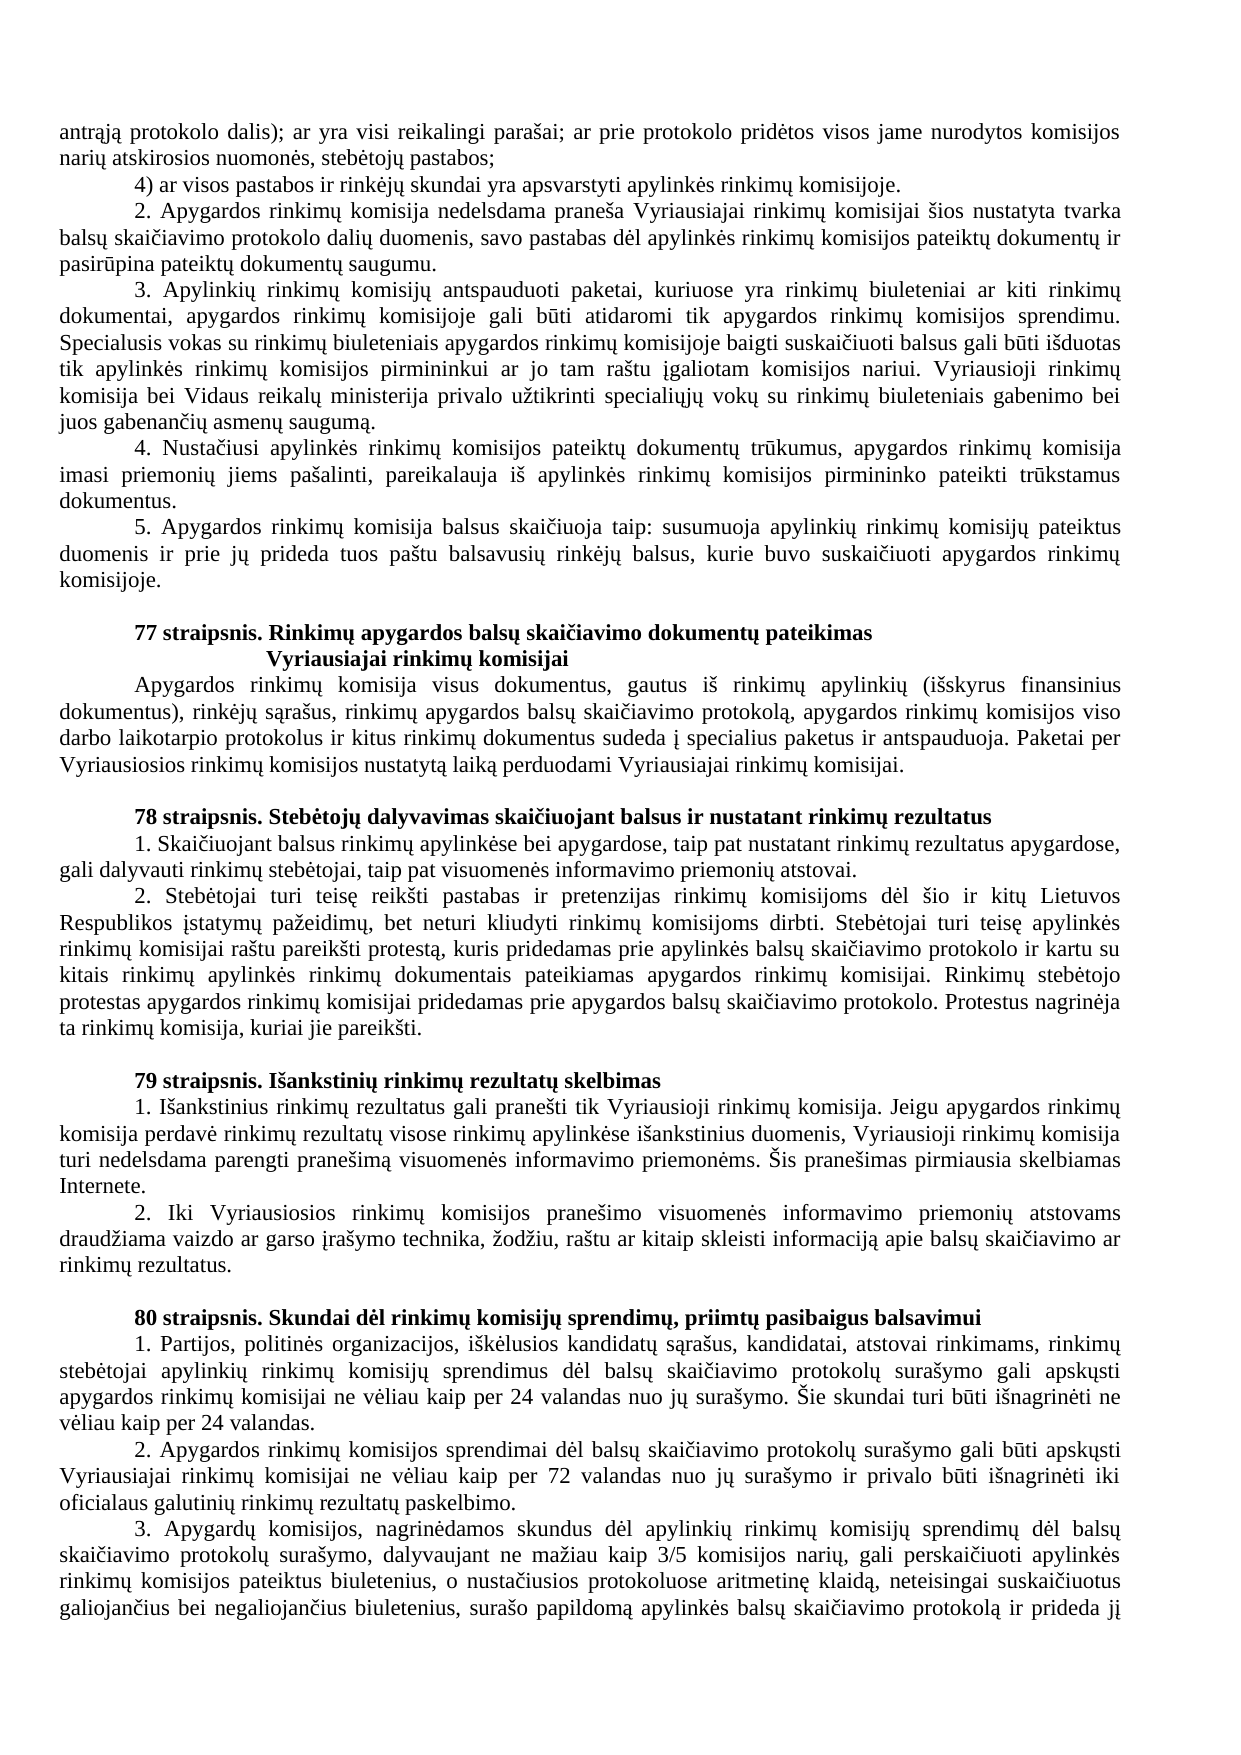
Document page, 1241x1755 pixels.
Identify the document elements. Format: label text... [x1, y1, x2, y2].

text 80 straipsnis. Skundai dėl rinkimų komisijų sprendimų, priimtų pasibaigus balsavimui [134, 1304, 1122, 1330]
text 4. Nustačiusi apylinkės rinkimų komisijos pateiktų dokumentų trūkumus, apygardos rinkimų komisija imasi priemonių jiems pašalinti, pareikalauja iš apylinkės rinkimų komisijos pirmininko pateikti trūkstamus dokumentus. [59, 434, 1122, 513]
text 1. Partijos, politinės organizacijos, iškėlusios kandidatų sąrašus, kandidatai, atstovai rinkimams, rinkimų stebėtojai apylinkių rinkimų komisijų sprendimus dėl balsų skaičiavimo protokolų surašymo gali apskųsti apygardos rinkimų komisijai ne vėliau kaip per 24 valandas nuo jų surašymo. Šie skundai turi būti išnagrinėti ne vėliau kaip per 24 valandas. [59, 1330, 1122, 1436]
text 1. Išankstinius rinkimų rezultatus gali pranešti tik Vyriausioji rinkimų komisija. Jeigu apygardos rinkimų komisija perdavė rinkimų rezultatų visose rinkimų apylinkėse išankstinius duomenis, Vyriausioji rinkimų komisija turi nedelsdama parengti pranešimą visuomenės informavimo priemonėms. Šis pranešimas pirmiausia skelbiamas Internete. [59, 1093, 1122, 1199]
text 78 straipsnis. Stebėtojų dalyvavimas skaičiuojant balsus ir nustatant rinkimų rezultatus [134, 803, 1122, 830]
text 4) ar visos pastabos ir rinkėjų skundai yra apsvarstyti apylinkės rinkimų komisijoje. [59, 171, 1122, 197]
text 77 straipsnis. Rinkimų apygardos balsų skaičiavimo dokumentų pateikimas [134, 619, 1122, 645]
text 3. Apylinkių rinkimų komisijų antspauduoti paketai, kuriuose yra rinkimų biuleteniai ar kiti rinkimų dokumentai, apygardos rinkimų komisijoje gali būti atidaromi tik apygardos rinkimų komisijos sprendimu. Specialusis vokas su rinkimų biuleteniais apygardos rinkimų komisijoje baigti suskaičiuoti balsus gali būti išduotas tik apylinkės rinkimų komisijos pirmininkui ar jo tam raštu įgaliotam komisijos nariui. Vyriausioji rinkimų komisija bei Vidaus reikalų ministerija privalo užtikrinti specialiųjų vokų su rinkimų biuleteniais gabenimo bei juos gabenančių asmenų saugumą. [59, 276, 1122, 434]
text 2. Stebėtojai turi teisę reikšti pastabas ir pretenzijas rinkimų komisijoms dėl šio ir kitų Lietuvos Respublikos įstatymų pažeidimų, bet neturi kliudyti rinkimų komisijoms dirbti. Stebėtojai turi teisę apylinkės rinkimų komisijai raštu pareikšti protestą, kuris pridedamas prie apylinkės balsų skaičiavimo protokolo ir kartu su kitais rinkimų apylinkės rinkimų dokumentais pateikiamas apygardos rinkimų komisijai. Rinkimų stebėtojo protestas apygardos rinkimų komisijai pridedamas prie apygardos balsų skaičiavimo protokolo. Protestus nagrinėja ta rinkimų komisija, kuriai jie pareikšti. [59, 882, 1122, 1041]
text Vyriausiajai rinkimų komisijai [266, 645, 1122, 672]
text 2. Apygardos rinkimų komisijos sprendimai dėl balsų skaičiavimo protokolų surašymo gali būti apskųsti Vyriausiajai rinkimų komisijai ne vėliau kaip per 72 valandas nuo jų surašymo ir privalo būti išnagrinėti iki oficialaus galutinių rinkimų rezultatų paskelbimo. [59, 1436, 1122, 1515]
text 2. Apygardos rinkimų komisija nedelsdama praneša Vyriausiajai rinkimų komisijai šios nustatyta tvarka balsų skaičiavimo protokolo dalių duomenis, savo pastabas dėl apylinkės rinkimų komisijos pateiktų dokumentų ir pasirūpina pateiktų dokumentų saugumu. [59, 197, 1122, 276]
text antrąją protokolo dalis); ar yra visi reikalingi parašai; ar prie protokolo pridėtos visos jame nurodytos komisijos narių atskirosios nuomonės, stebėtojų pastabos; [59, 118, 1122, 171]
text 2. Iki Vyriausiosios rinkimų komisijos pranešimo visuomenės informavimo priemonių atstovams draudžiama vaizdo ar garso įrašymo technika, žodžiu, raštu ar kitaip skleisti informaciją apie balsų skaičiavimo ar rinkimų rezultatus. [59, 1199, 1122, 1278]
text 79 straipsnis. Išankstinių rinkimų rezultatų skelbimas [59, 1067, 1122, 1093]
text 3. Apygardų komisijos, nagrinėdamos skundus dėl apylinkių rinkimų komisijų sprendimų dėl balsų skaičiavimo protokolų surašymo, dalyvaujant ne mažiau kaip 3/5 komisijos narių, gali perskaičiuoti apylinkės rinkimų komisijos pateiktus biuletenius, o nustačiusios protokoluose aritmetinę klaidą, neteisingai suskaičiuotus galiojančius bei negaliojančius biuletenius, surašo papildomą apylinkės balsų skaičiavimo protokolą ir prideda jį [59, 1515, 1122, 1620]
text Apygardos rinkimų komisija visus dokumentus, gautus iš rinkimų apylinkių (išskyrus finansinius dokumentus), rinkėjų sąrašus, rinkimų apygardos balsų skaičiavimo protokolą, apygardos rinkimų komisijos viso darbo laikotarpio protokolus ir kitus rinkimų dokumentus sudeda į specialius paketus ir antspauduoja. Paketai per Vyriausiosios rinkimų komisijos nustatytą laiką perduodami Vyriausiajai rinkimų komisijai. [59, 672, 1122, 777]
text 1. Skaičiuojant balsus rinkimų apylinkėse bei apygardose, taip pat nustatant rinkimų rezultatus apygardose, gali dalyvauti rinkimų stebėtojai, taip pat visuomenės informavimo priemonių atstovai. [59, 830, 1122, 882]
text 5. Apygardos rinkimų komisija balsus skaičiuoja taip: susumuoja apylinkių rinkimų komisijų pateiktus duomenis ir prie jų prideda tuos paštu balsavusių rinkėjų balsus, kurie buvo suskaičiuoti apygardos rinkimų komisijoje. [59, 513, 1122, 592]
